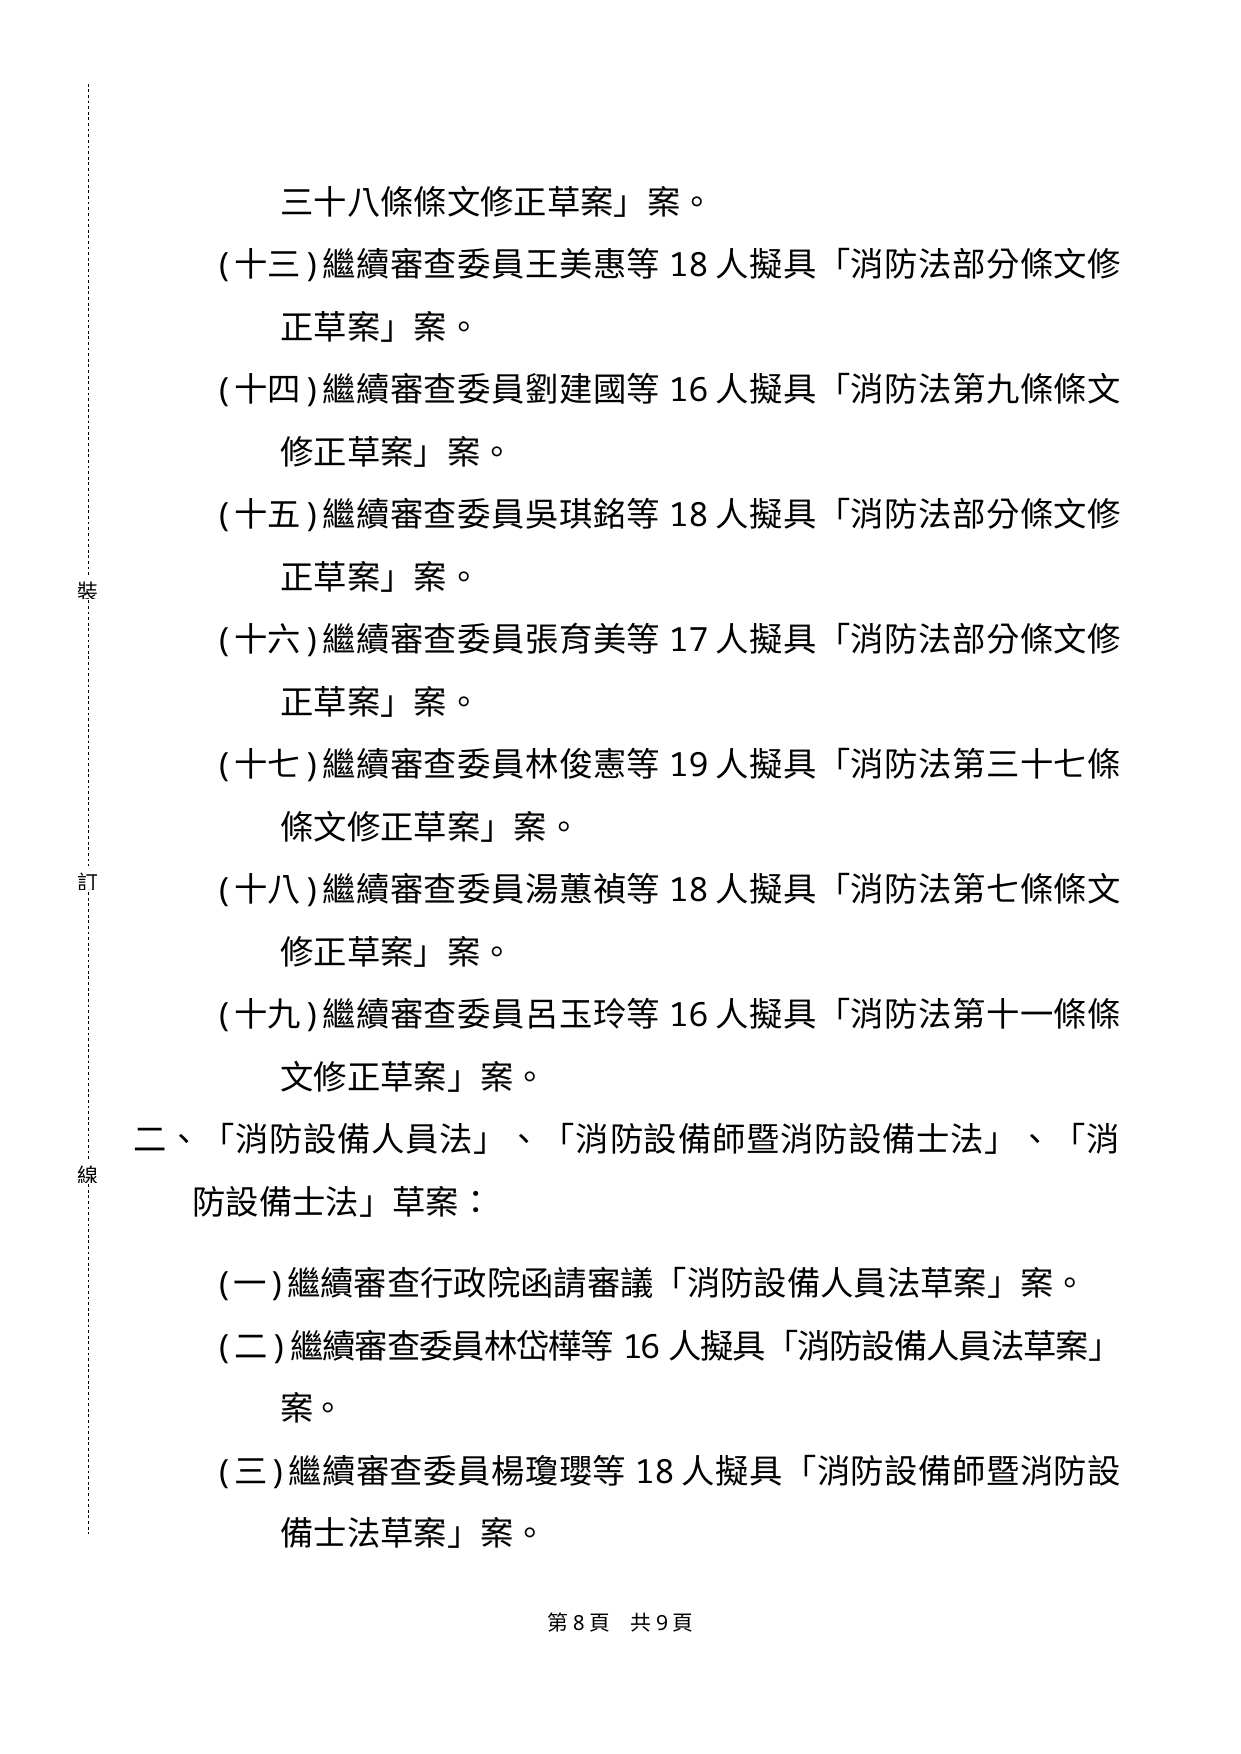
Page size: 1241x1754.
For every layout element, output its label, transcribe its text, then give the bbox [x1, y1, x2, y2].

text (十三)繼續審查委員王美惠等18人擬具「消防法部分條文修正草案」案。 [213, 221, 1122, 346]
text 二、「消防設備人員法」、「消防設備師暨消防設備士法」、「消防設備士法」草案： [133, 1096, 1122, 1221]
text (十六)繼續審查委員張育美等17人擬具「消防法部分條文修正草案」案。 [213, 596, 1122, 721]
text (十九)繼續審查委員呂玉玲等16人擬具「消防法第十一條條文修正草案」案。 [213, 971, 1122, 1096]
text 三十八條條文修正草案」案。 [213, 158, 1122, 221]
text (十四)繼續審查委員劉建國等16人擬具「消防法第九條條文修正草案」案。 [213, 346, 1122, 471]
text (三)繼續審查委員楊瓊瓔等18人擬具「消防設備師暨消防設備士法草案」案。 [213, 1427, 1122, 1552]
text (二)繼續審查委員林岱樺等16人擬具「消防設備人員法草案」案。 [213, 1302, 1122, 1427]
text (十五)繼續審查委員吳琪銘等18人擬具「消防法部分條文修正草案」案。 [213, 471, 1122, 596]
text (十八)繼續審查委員湯蕙禎等18人擬具「消防法第七條條文修正草案」案。 [213, 846, 1122, 971]
text (十七)繼續審查委員林俊憲等19人擬具「消防法第三十七條條文修正草案」案。 [213, 721, 1122, 846]
text (一)繼續審查行政院函請審議「消防設備人員法草案」案。 [213, 1239, 1122, 1302]
